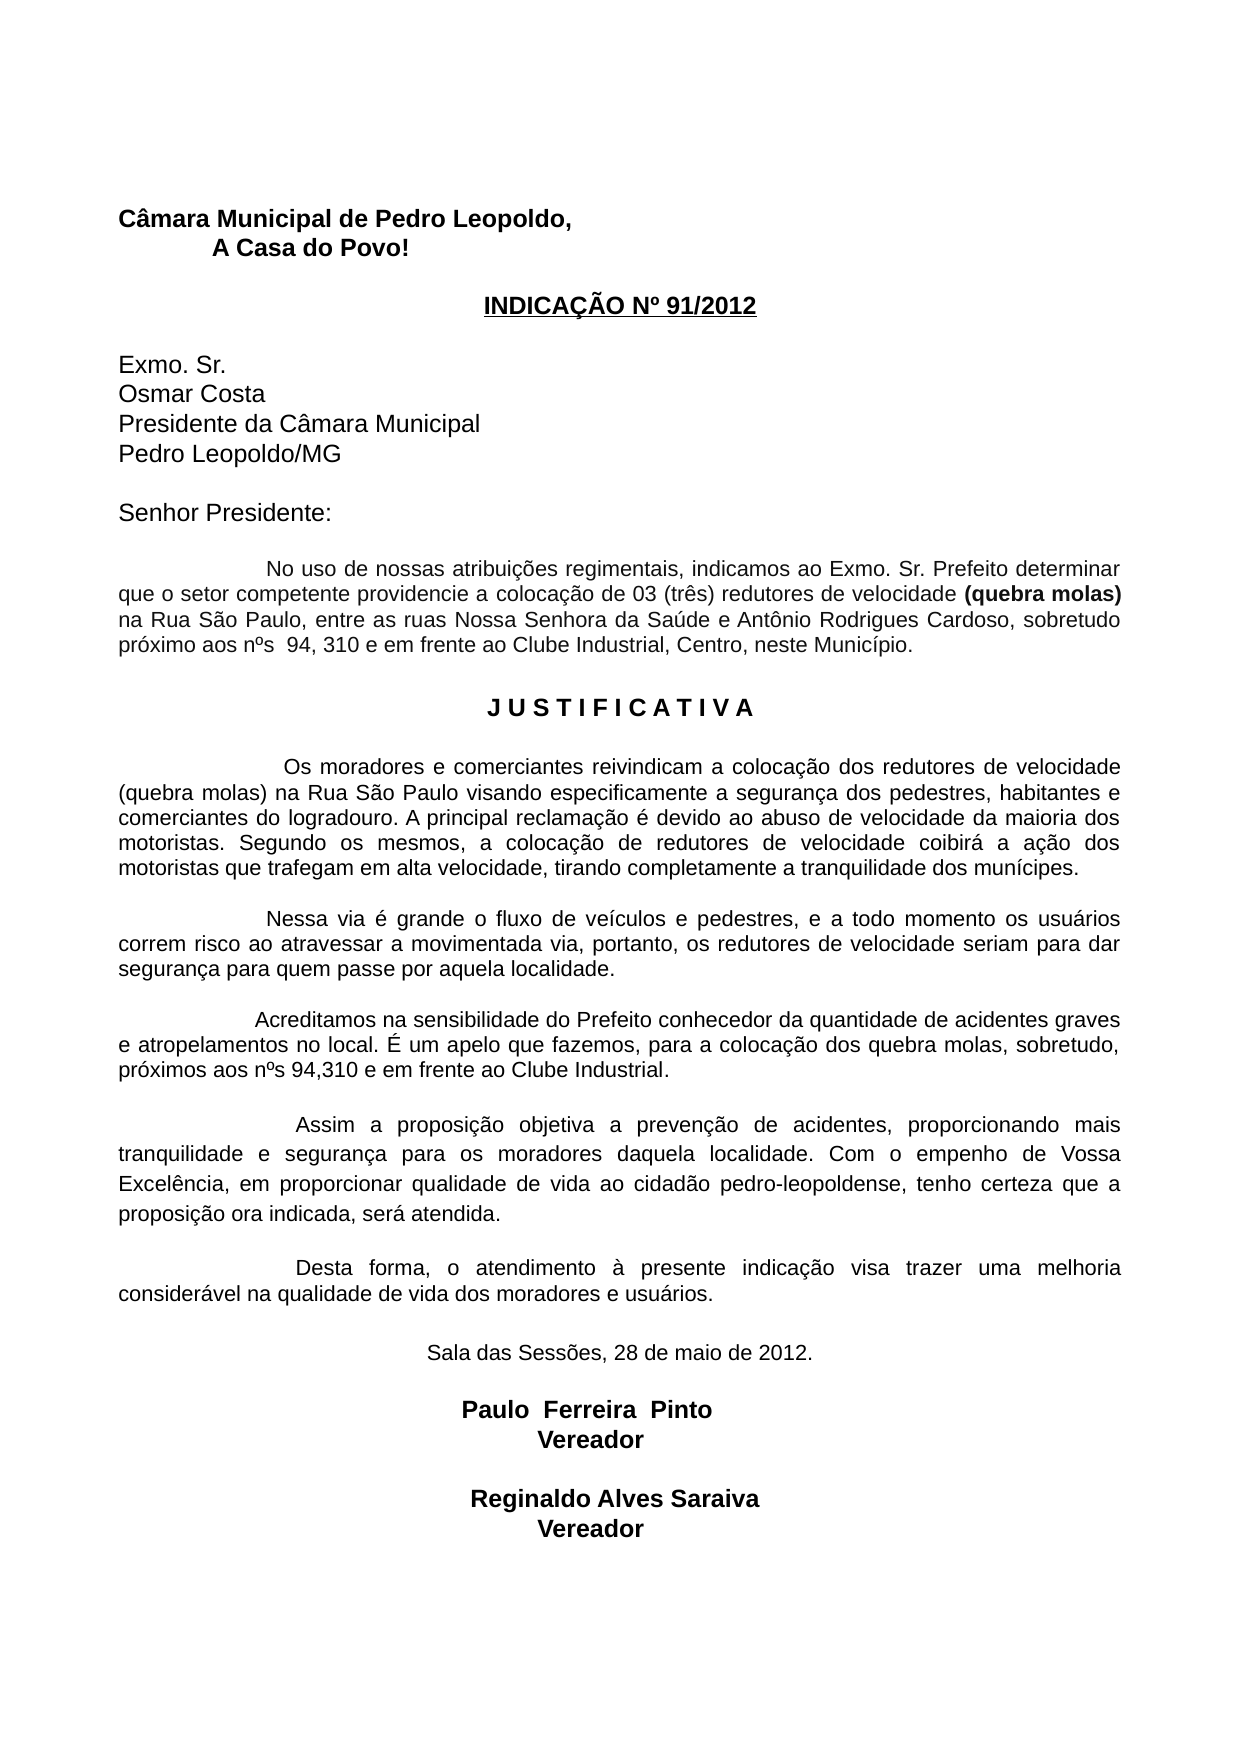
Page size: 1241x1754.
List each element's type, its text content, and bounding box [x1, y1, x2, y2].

text Os moradores e comerciantes reivindicam a colocação dos redutores de velocidade (quebra molas) na Rua São Paulo visando especificamente a segurança dos pedestres, habitantes e comerciantes do logradouro. A principal reclamação é devido ao abuso de velocidade da maioria dos motoristas. Segundo os mesmos, a colocação de redutores de velocidade coibirá a ação dos motoristas que trafegam em alta velocidade, tirando completamente a tranquilidade dos munícipes. [118, 751, 1122, 880]
text Pedro Leopoldo/MG [118, 438, 1122, 467]
text A Casa do Povo! [118, 233, 1122, 262]
text Exmo. Sr. [118, 349, 1122, 378]
text Senhor Presidente: [118, 497, 1122, 526]
text Assim a proposição objetiva a prevenção de acidentes, proporcionando mais tranquilidade e segurança para os moradores daquela localidade. Com o empenho de Vossa Excelência, em proporcionar qualidade de vida ao cidadão pedro-leopoldense, tenho certeza que a proposição ora indicada, será atendida. [118, 1107, 1122, 1226]
text Nessa via é grande o fluxo de veículos e pedestres, e a todo momento os usuários correm risco ao atravessar a movimentada via, portanto, os redutores de velocidade seriam para dar segurança para quem passe por aquela localidade. [118, 906, 1122, 981]
text INDICAÇÃO Nº 91/2012 [118, 291, 1122, 319]
text Presidente da Câmara Municipal [118, 408, 1122, 438]
table_header Paulo Ferreira Pinto Vereador Reginaldo Alves Saraiva Vereador [118, 1394, 1063, 1542]
text J U S T I F I C A T I V A [118, 693, 1122, 722]
text Sala das Sessões, 28 de maio de 2012. [118, 1335, 1122, 1365]
text No uso de nossas atribuições regimentais, indicamos ao Exmo. Sr. Prefeito determinar que o setor competente providencie a colocação de 03 (três) redutores de velocidade (quebra molas) na Rua São Paulo, entre as ruas Nossa Senhora da Saúde e Antônio Rodrigues Cardoso, sobretudo próximo aos nºs 94, 310 e em frente ao Clube Industrial, Centro, neste Município. [118, 556, 1122, 657]
text Acreditamos na sensibilidade do Prefeito conhecedor da quantidade de acidentes graves e atropelamentos no local. É um apelo que fazemos, para a colocação dos quebra molas, sobretudo, próximos aos nºs 94,310 e em frente ao Clube Industrial. [118, 1006, 1122, 1082]
text Desta forma, o atendimento à presente indicação visa trazer uma melhoria considerável na qualidade de vida dos moradores e usuários. [118, 1255, 1122, 1306]
text Osmar Costa [118, 378, 1122, 408]
text Câmara Municipal de Pedro Leopoldo, [118, 204, 1122, 233]
